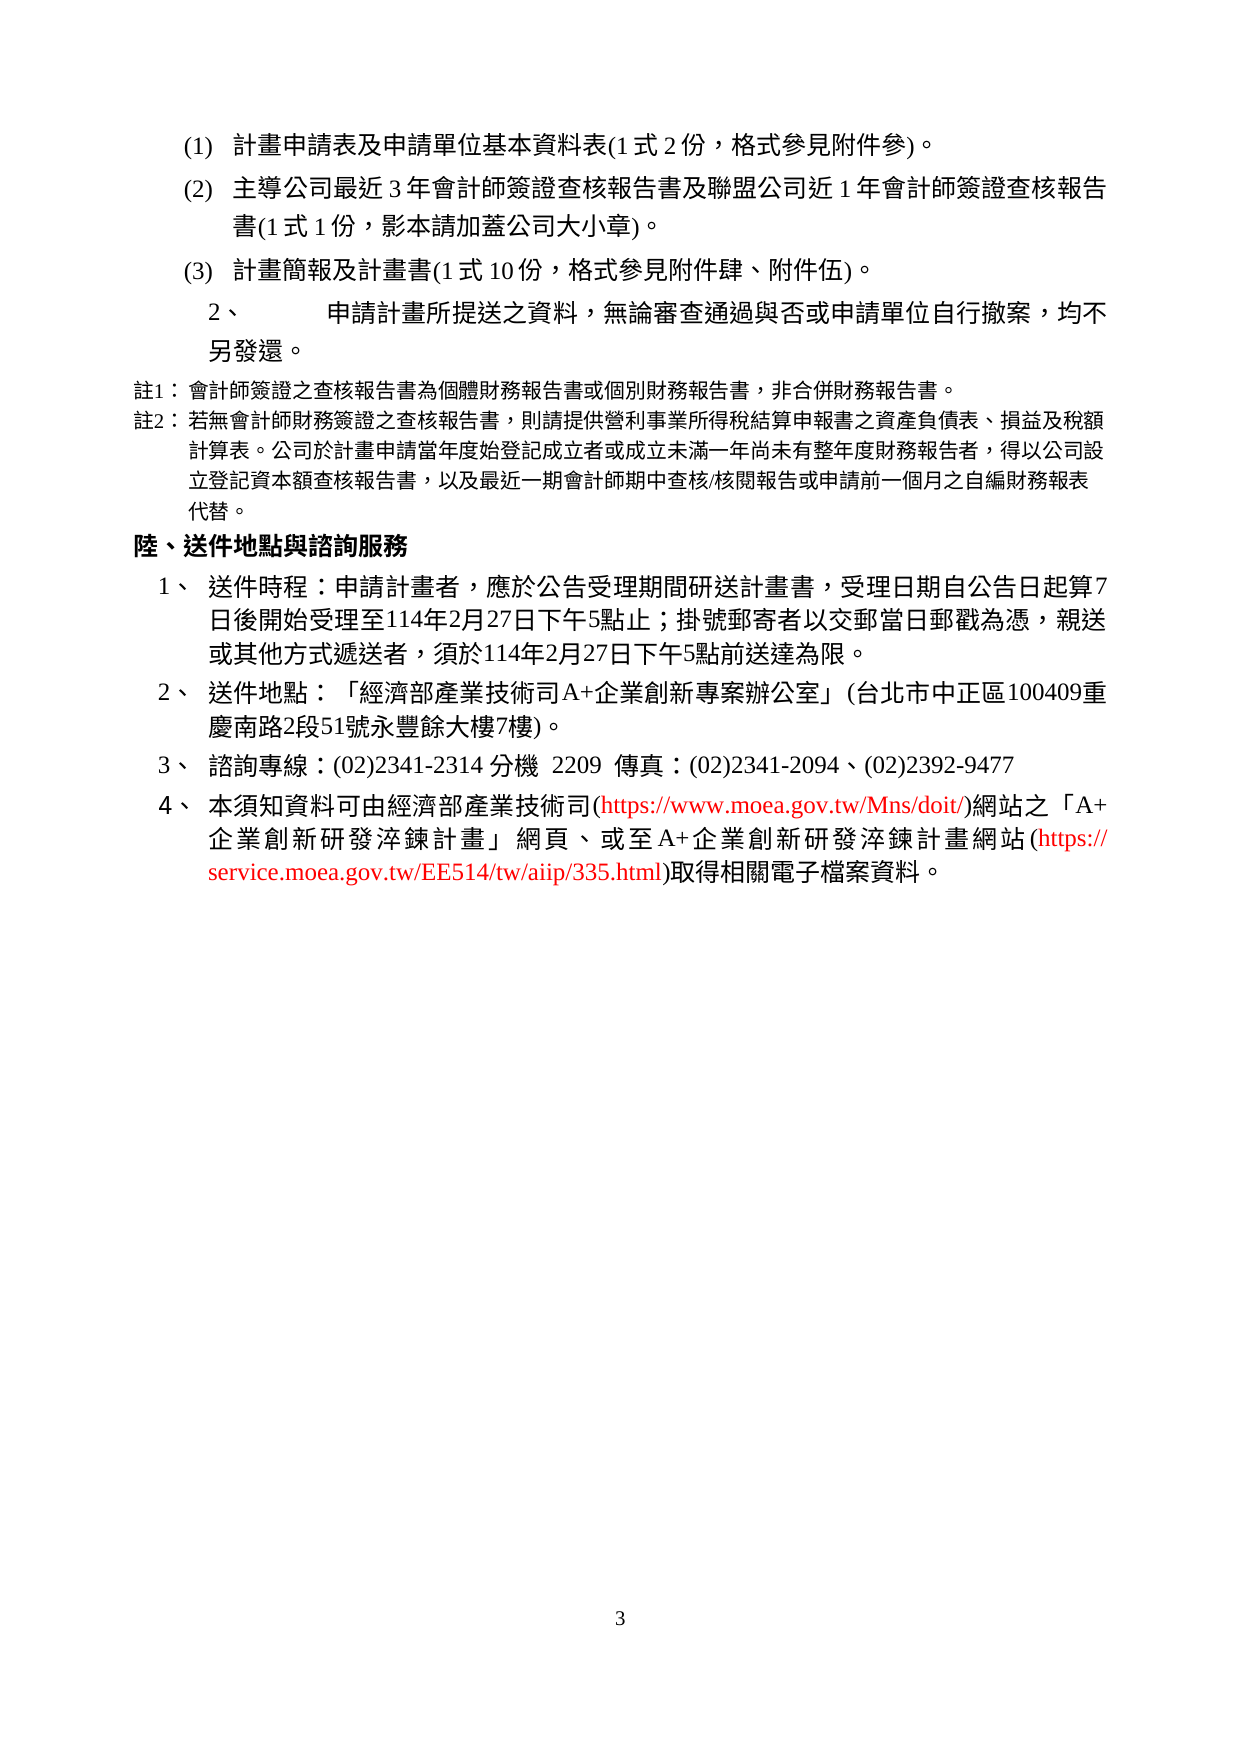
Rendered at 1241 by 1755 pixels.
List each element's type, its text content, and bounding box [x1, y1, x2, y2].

list 會計師簽證之查核報告書為個體財務報告書或個別財務報告書，非合併財務報告書。 [133, 374, 1107, 404]
list 諮詢專線：(02)2341-2314 分機 2209 傳真：(02)2341-2094、(02)2392-9477 [158, 748, 1107, 781]
list 計畫申請表及申請單位基本資料表(1式2份，格式參見附件參)。 [183, 124, 1107, 162]
subtitle 陸、送件地點與諮詢服務 [133, 525, 1107, 563]
list 本須知資料可由經濟部產業技術司(https://www.moea.gov.tw/Mns/doit/)網站之「A+企業創新研發淬鍊計畫」網頁、或至A+企業創新研發淬鍊計畫網站(https://service.moea.gov.tw/EE514/tw/aiip/335.html)取得相關電子檔案資料。 [158, 788, 1107, 888]
list 主導公司最近3年會計師簽證查核報告書及聯盟公司近1年會計師簽證查核報告書(1式1份，影本請加蓋公司大小章)。 [183, 168, 1107, 243]
list 送件時程：申請計畫者，應於公告受理期間研送計畫書，受理日期自公告日起算7日後開始受理至114年2月27日下午5點止；掛號郵寄者以交郵當日郵戳為憑，親送或其他方式遞送者，須於114年2月27日下午5點前送達為限。 [158, 569, 1107, 669]
list 申請計畫所提送之資料，無論審查通過與否或申請單位自行撤案，均不另發還。 [208, 293, 1107, 368]
list 送件地點：「經濟部產業技術司A+企業創新專案辦公室」(台北市中正區100409重慶南路2段51號永豐餘大樓7樓)。 [158, 675, 1107, 742]
list 若無會計師財務簽證之查核報告書，則請提供營利事業所得稅結算申報書之資產負債表、損益及稅額計算表。公司於計畫申請當年度始登記成立者或成立未滿一年尚未有整年度財務報告者，得以公司設立登記資本額查核報告書，以及最近一期會計師期中查核/核閱報告或申請前一個月之自編財務報表代替。 [133, 404, 1107, 525]
list 計畫簡報及計畫書(1式10份，格式參見附件肆、附件伍)。 [183, 249, 1107, 287]
